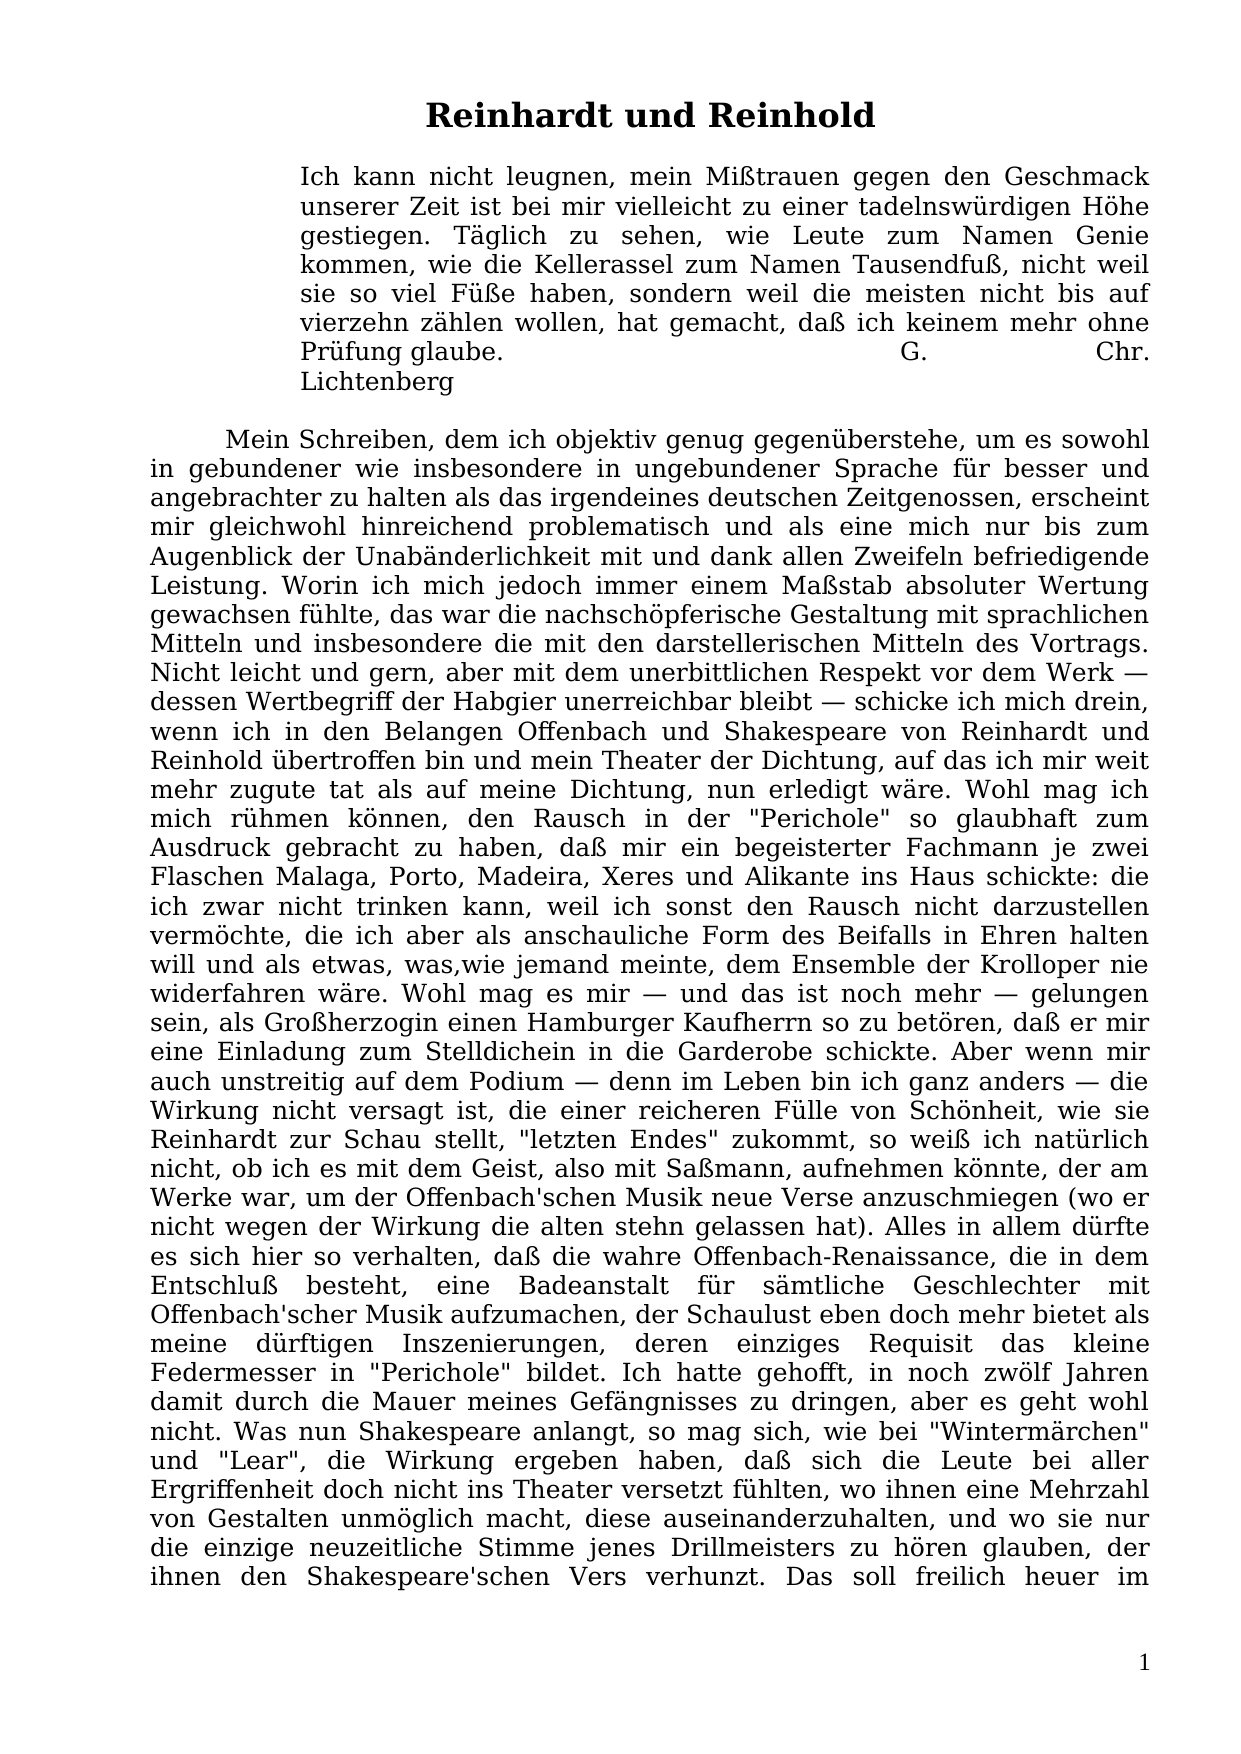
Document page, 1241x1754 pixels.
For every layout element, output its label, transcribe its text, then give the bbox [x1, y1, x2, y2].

text Reinhardt und Reinhold [150, 75, 1151, 135]
text Ich kann nicht leugnen, mein Mißtrauen gegen den Geschmack unserer Zeit ist bei mir vielleicht zu einer tadelnswürdigen Höhe gestiegen. Täglich zu sehen, wie Leute zum Namen Genie kommen, wie die Kellerassel zum Namen Tausendfuß, nicht weil sie so viel Füße haben, sondern weil die meisten nicht bis auf vierzehn zählen wollen, hat gemacht, daß ich keinem mehr ohne Prüfung glaube. G. Chr. Lichtenberg [300, 135, 1151, 396]
text Mein Schreiben, dem ich objektiv genug gegenüberstehe, um es sowohl in gebundener wie insbesondere in ungebundener Sprache für besser und angebrachter zu halten als das irgendeines deutschen Zeitgenossen, erscheint mir gleichwohl hinreichend problematisch und als eine mich nur bis zum Augenblick der Unabänderlichkeit mit und dank allen Zweifeln befriedigende Leistung. Worin ich mich jedoch immer einem Maßstab absoluter Wertung gewachsen fühlte, das war die nachschöpferische Gestaltung mit sprachlichen Mitteln und insbesondere die mit den darstellerischen Mitteln des Vortrags. Nicht leicht und gern, aber mit dem unerbittlichen Respekt vor dem Werk — dessen Wertbegriff der Habgier unerreichbar bleibt — schicke ich mich drein, wenn ich in den Belangen Offenbach und Shakespeare von Reinhardt und Reinhold übertroffen bin und mein Theater der Dichtung, auf das ich mir weit mehr zugute tat als auf meine Dichtung, nun erledigt wäre. Wohl mag ich mich rühmen können, den Rausch in der "Perichole" so glaubhaft zum Ausdruck gebracht zu haben, daß mir ein begeisterter Fachmann je zwei Flaschen Malaga, Porto, Madeira, Xeres und Alikante ins Haus schickte: die ich zwar nicht trinken kann, weil ich sonst den Rausch nicht darzustellen vermöchte, die ich aber als anschauliche Form des Beifalls in Ehren halten will und als etwas, was,wie jemand meinte, dem Ensemble der Krolloper nie widerfahren wäre. Wohl mag es mir — und das ist noch mehr — gelungen sein, als Großherzogin einen Hamburger Kaufherrn so zu betören, daß er mir eine Einladung zum Stelldichein in die Garderobe schickte. Aber wenn mir auch unstreitig auf dem Podium — denn im Leben bin ich ganz anders — die Wirkung nicht versagt ist, die einer reicheren Fülle von Schönheit, wie sie Reinhardt zur Schau stellt, "letzten Endes" zukommt, so weiß ich natürlich nicht, ob ich es mit dem Geist, also mit Saßmann, aufnehmen könnte, der am Werke war, um der Offenbach'schen Musik neue Verse anzuschmiegen (wo er nicht wegen der Wirkung die alten stehn gelassen hat). Alles in allem dürfte es sich hier so verhalten, daß die wahre Offenbach-Renaissance, die in dem Entschluß besteht, eine Badeanstalt für sämtliche Geschlechter mit Offenbach'scher Musik aufzumachen, der Schaulust eben doch mehr bietet als meine dürftigen Inszenierungen, deren einziges Requisit das kleine Federmesser in "Perichole" bildet. Ich hatte gehofft, in noch zwölf Jahren damit durch die Mauer meines Gefängnisses zu dringen, aber es geht wohl nicht. Was nun Shakespeare anlangt, so mag sich, wie bei "Wintermärchen" und "Lear", die Wirkung ergeben haben, daß sich die Leute bei aller Ergriffenheit doch nicht ins Theater versetzt fühlten, wo ihnen eine Mehrzahl von Gestalten unmöglich macht, diese auseinanderzuhalten, und wo sie nur die einzige neuzeitliche Stimme jenes Drillmeisters zu hören glauben, der ihnen den Shakespeare'schen Vers verhunzt. Das soll freilich heuer im [150, 425, 1151, 1592]
